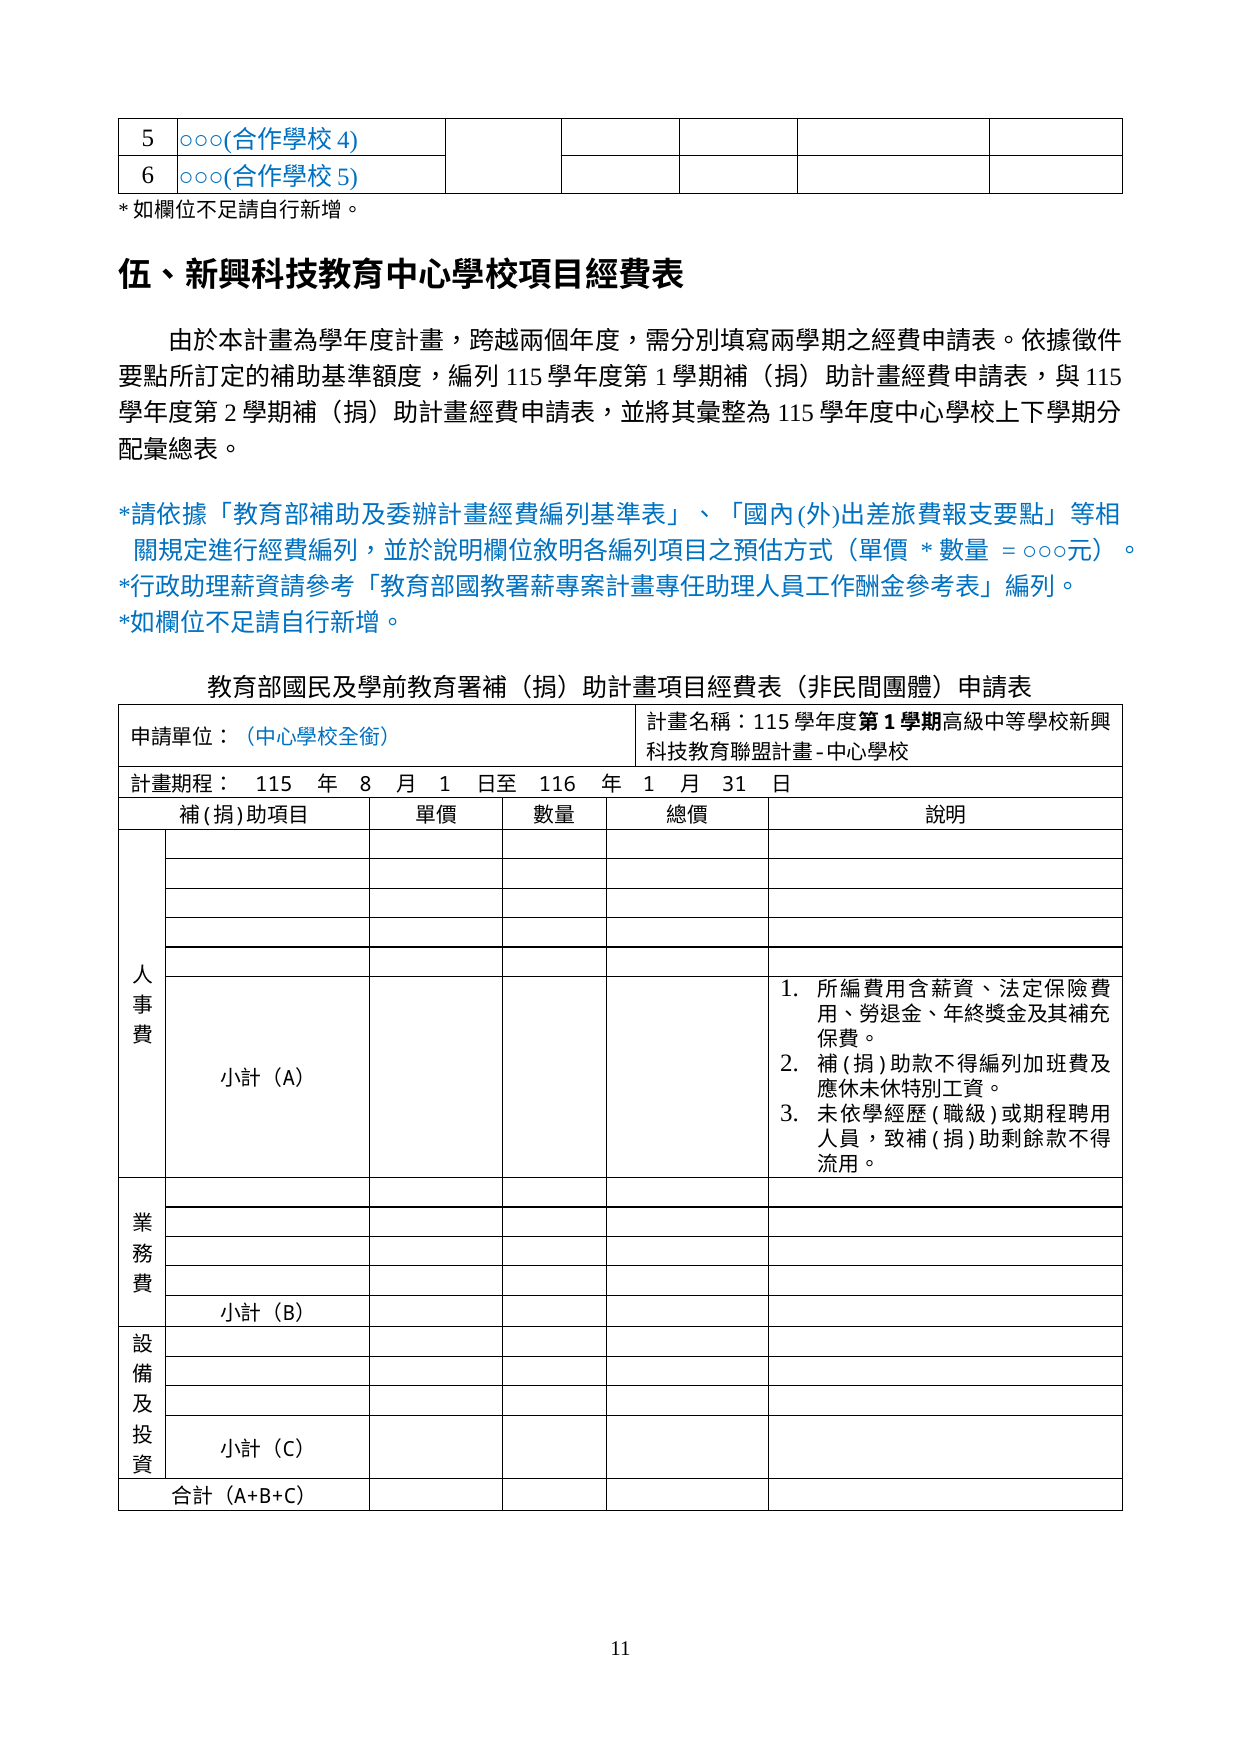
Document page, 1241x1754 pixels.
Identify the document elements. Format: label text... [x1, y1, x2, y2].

table_cell [370, 948, 502, 976]
table_cell [990, 156, 1122, 193]
table_cell [370, 1479, 502, 1509]
table_cell [370, 1357, 502, 1385]
table_cell [503, 1386, 606, 1414]
table_cell [370, 1208, 502, 1236]
table_cell [166, 1386, 369, 1414]
table_header 計畫名稱：115學年度第1學期高級中等學校新興科技教育聯盟計畫-中心學校 [636, 705, 1122, 766]
table_cell [607, 1357, 768, 1385]
table_cell [798, 119, 989, 155]
table_cell [166, 1357, 369, 1385]
table_cell [166, 889, 369, 917]
table_cell [562, 119, 679, 155]
table_cell [607, 948, 768, 976]
table_cell [503, 1327, 606, 1356]
table_cell [503, 918, 606, 946]
table_cell [607, 889, 768, 917]
table_cell [503, 1416, 606, 1478]
table_cell [769, 830, 1122, 858]
table_cell 小計（A） [166, 977, 369, 1177]
table_cell [503, 830, 606, 858]
table_cell [370, 889, 502, 917]
table_cell [769, 1357, 1122, 1385]
table_cell [769, 1208, 1122, 1236]
table_cell [680, 119, 797, 155]
table_cell [503, 889, 606, 917]
table_cell [607, 1208, 768, 1236]
table_cell [769, 1327, 1122, 1356]
table_cell ○○○(合作學校4) [178, 119, 445, 155]
table_cell [607, 1479, 768, 1509]
table_cell [370, 977, 502, 1177]
table_cell [503, 859, 606, 887]
table_cell [607, 977, 768, 1177]
table_cell [370, 830, 502, 858]
table_cell [607, 1237, 768, 1265]
table_cell [769, 889, 1122, 917]
table_cell [607, 1416, 768, 1478]
table_cell [680, 156, 797, 193]
table_cell [446, 119, 561, 193]
subtitle 新興科技教育中心學校項目經費表 [118, 248, 1122, 296]
table_cell [769, 918, 1122, 946]
table_cell [769, 1237, 1122, 1265]
table_cell [370, 1327, 502, 1356]
table_cell ○○○(合作學校5) [178, 156, 445, 193]
text * 如欄位不足請自行新增。 [118, 194, 1122, 224]
table_cell [166, 1266, 369, 1295]
table_cell [562, 156, 679, 193]
table_cell [166, 918, 369, 946]
table_cell 小計（C） [166, 1416, 369, 1478]
table_cell [503, 1296, 606, 1326]
text *請依據「教育部補助及委辦計畫經費編列基準表」、「國內(外)出差旅費報支要點」等相關規定進行經費編列，並於說明欄位敘明各編列項目之預估方式（單價 * 數量 = ○○○元）。 [118, 494, 1122, 567]
table_cell [769, 859, 1122, 887]
table_cell [370, 859, 502, 887]
table_cell [370, 1266, 502, 1295]
table_cell [769, 1416, 1122, 1478]
table_cell [503, 948, 606, 976]
table_cell [503, 1208, 606, 1236]
table_cell [370, 918, 502, 946]
table_cell 6 [119, 156, 177, 193]
table_cell [166, 1178, 369, 1206]
table_cell 所編費用含薪資、法定保險費用、勞退金、年終獎金及其補充保費。 補(捐)助款不得編列加班費及應休未休特別工資。 未依學經歷(職級)或期程聘用人員，致補(捐)助剩餘款不得流用。 [769, 977, 1122, 1177]
table_cell [166, 1237, 369, 1265]
text 教育部國民及學前教育署補（捐）助計畫項目經費表（非民間團體）申請表 [118, 668, 1122, 704]
table_cell [370, 1296, 502, 1326]
table_cell 設備及投資 [119, 1327, 165, 1478]
table_cell [607, 1178, 768, 1206]
table_cell 業務費 [119, 1178, 165, 1326]
table_cell [370, 1178, 502, 1206]
table_cell 總價 [607, 798, 768, 828]
table_cell [370, 1386, 502, 1414]
table_cell [607, 830, 768, 858]
table_cell [166, 948, 369, 976]
table_cell [769, 1296, 1122, 1326]
table_cell [607, 1266, 768, 1295]
table_cell [503, 977, 606, 1177]
table_cell [503, 1266, 606, 1295]
table_cell [607, 1327, 768, 1356]
table_cell [370, 1416, 502, 1478]
table_cell [607, 1296, 768, 1326]
table_cell [503, 1237, 606, 1265]
table_cell [166, 1208, 369, 1236]
table_cell [607, 1386, 768, 1414]
table_cell [607, 859, 768, 887]
table_cell 單價 [370, 798, 502, 828]
table_cell [769, 1178, 1122, 1206]
table_cell [769, 1386, 1122, 1414]
table_cell [769, 948, 1122, 976]
table_cell [166, 1327, 369, 1356]
table_cell [370, 1237, 502, 1265]
table_cell 計畫期程： 115 年 8 月 1 日至 116 年 1 月 31 日 [119, 767, 1122, 797]
table_cell 說明 [769, 798, 1122, 828]
table_cell 人事費 [119, 830, 165, 1177]
table_cell [990, 119, 1122, 155]
table_cell [798, 156, 989, 193]
table_cell 小計（B） [166, 1296, 369, 1326]
table_cell 數量 [503, 798, 606, 828]
table_cell [607, 918, 768, 946]
table_cell [503, 1178, 606, 1206]
table_cell [166, 830, 369, 858]
table_header 申請單位：（中心學校全銜） [119, 705, 635, 766]
text 由於本計畫為學年度計畫，跨越兩個年度，需分別填寫兩學期之經費申請表。依據徵件要點所訂定的補助基準額度，編列115學年度第1學期補（捐）助計畫經費申請表，與115學年度第2學期補（捐）助計畫經費申請表，並將其彙整為115學年度中心學校上下學期分配彙總表。 [118, 320, 1122, 465]
table_cell 補(捐)助項目 [119, 798, 369, 828]
text *如欄位不足請自行新增。 [118, 603, 1122, 639]
table_cell [503, 1357, 606, 1385]
table_cell 合計（A+B+C） [119, 1479, 369, 1509]
table_cell [769, 1266, 1122, 1295]
table_cell [769, 1479, 1122, 1509]
table_cell [166, 859, 369, 887]
table_cell [503, 1479, 606, 1509]
table_cell 5 [119, 119, 177, 155]
text *行政助理薪資請參考「教育部國教署薪專案計畫專任助理人員工作酬金參考表」編列。 [118, 567, 1122, 603]
